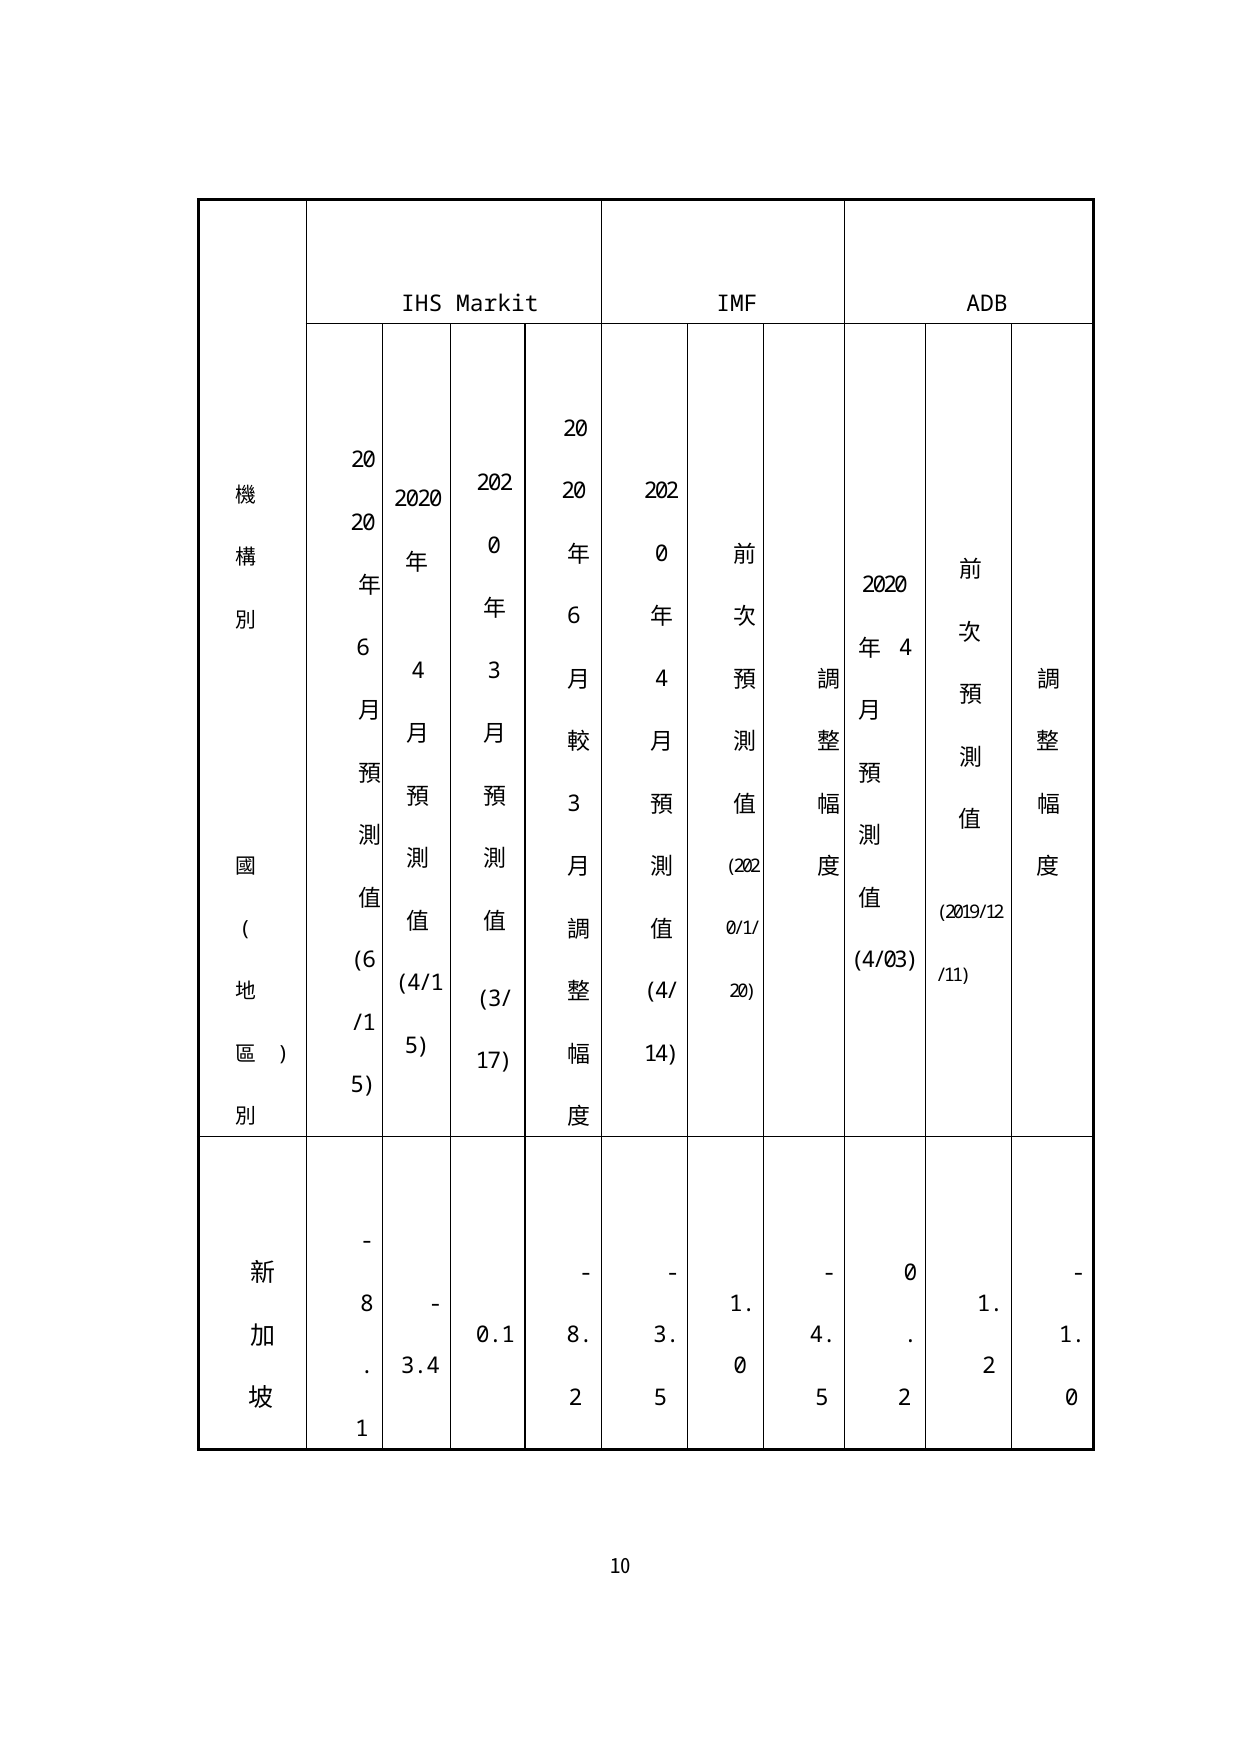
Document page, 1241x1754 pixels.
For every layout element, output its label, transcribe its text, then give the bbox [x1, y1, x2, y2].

table_cell -3.4 [383, 1137, 450, 1448]
table_cell 調整 幅度 [1012, 324, 1092, 1136]
table_cell 2020年 4月預測值(4/15) [383, 324, 450, 1136]
table_cell 2020年4月預測值(4/03) [845, 324, 925, 1136]
table_cell -4.5 [764, 1137, 844, 1448]
table_cell 2020年6月預測值(6/15) [307, 324, 382, 1136]
table_header ADB [845, 201, 1092, 323]
table_cell 新加坡 [200, 1137, 306, 1448]
table_cell -3.5 [602, 1137, 687, 1448]
table_cell 1.2 [926, 1137, 1011, 1448]
table_cell 2020年6月較3月調整幅度 [526, 324, 601, 1136]
table_cell 2020年4月預測值(4/14) [602, 324, 687, 1136]
table_cell 0.2 [845, 1137, 925, 1448]
table_cell 前次 預測值(2020/1/20) [688, 324, 763, 1136]
table_header 機構別 國(地區)別 [200, 201, 306, 1136]
table_cell 0.1 [451, 1137, 524, 1448]
table_cell 調整 幅度 [764, 324, 844, 1136]
table_cell 前次 預測值 (2019/12/11) [926, 324, 1011, 1136]
table_header IHS Markit [307, 201, 601, 323]
table_cell 1.0 [688, 1137, 763, 1448]
table_cell -8.1 [307, 1137, 382, 1448]
table_header IMF [602, 201, 844, 323]
table_cell -1.0 [1012, 1137, 1092, 1448]
table_cell -8.2 [526, 1137, 601, 1448]
table_cell 2020年3月預測值 (3/17) [451, 324, 524, 1136]
